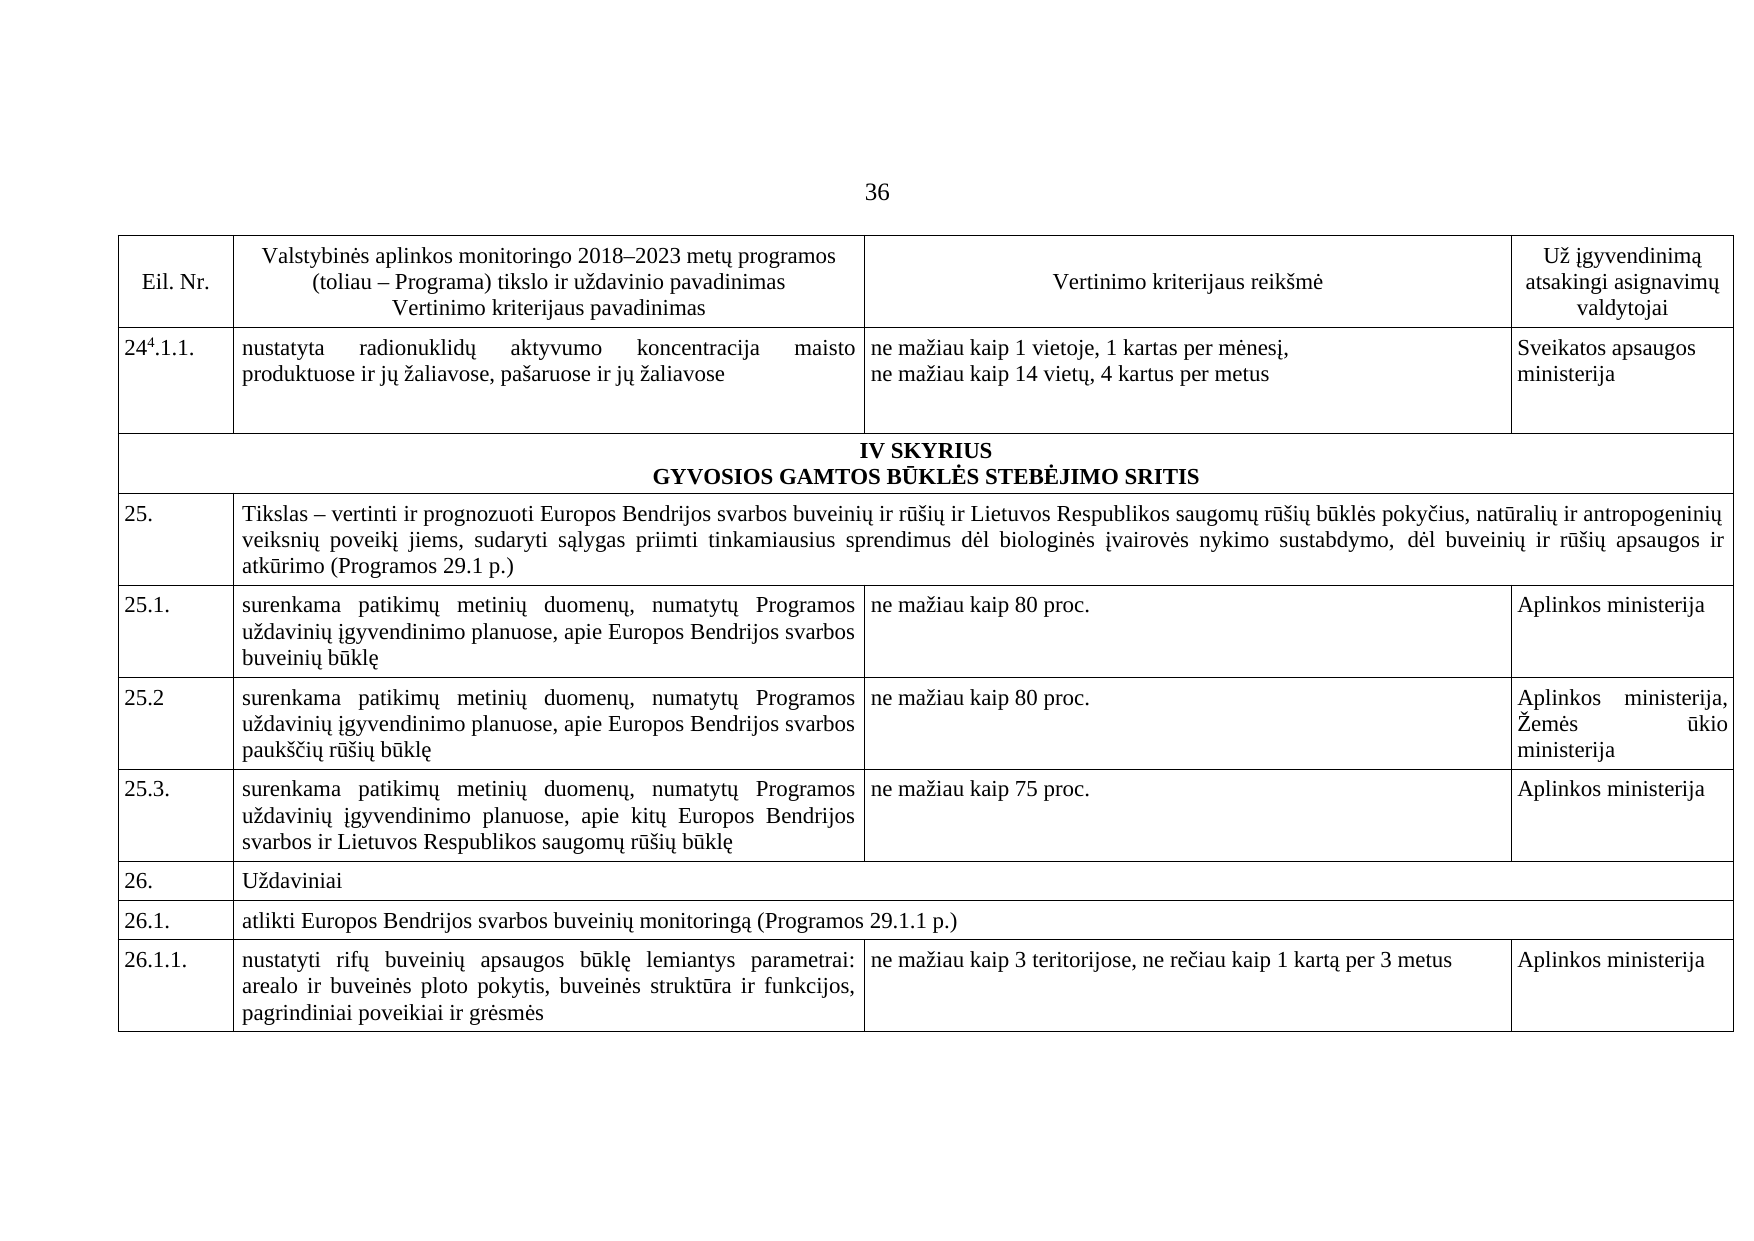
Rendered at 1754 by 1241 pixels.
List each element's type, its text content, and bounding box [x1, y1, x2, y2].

table_header Vertinimo kriterijaus reikšmė [865, 236, 1511, 327]
table_cell 25. [119, 494, 233, 584]
table_cell ne mažiau kaip 1 vietoje, 1 kartas per mėnesį, ne mažiau kaip 14 vietų, 4 kartus per metus [865, 328, 1511, 433]
table_header Už įgyvendinimą atsakingi asignavimų valdytojai [1512, 236, 1733, 327]
table_cell 26. [119, 862, 233, 900]
table_cell surenkama patikimų metinių duomenų, numatytų Programos uždavinių įgyvendinimo planuose, apie Europos Bendrijos svarbos paukščių rūšių būklę [234, 678, 864, 768]
table_cell ne mažiau kaip 3 teritorijose, ne rečiau kaip 1 kartą per 3 metus [865, 940, 1511, 1031]
table_cell ne mažiau kaip 80 proc. [865, 678, 1511, 768]
table_cell IV SKYRIUS GYVOSIOS GAMTOS BŪKLĖS STEBĖJIMO SRITIS [119, 434, 1733, 493]
table_cell ne mažiau kaip 75 proc. [865, 770, 1511, 861]
table_cell Aplinkos ministerija, Žemės ūkio ministerija [1512, 678, 1733, 768]
table_cell ne mažiau kaip 80 proc. [865, 586, 1511, 677]
table_cell 26.1.1. [119, 940, 233, 1031]
table_cell Sveikatos apsaugos ministerija [1512, 328, 1733, 433]
table_cell nustatyta radionuklidų aktyvumo koncentracija maisto produktuose ir jų žaliavose, pašaruose ir jų žaliavose [234, 328, 864, 433]
table_cell 26.1. [119, 901, 233, 939]
table_cell Uždaviniai [234, 862, 1733, 900]
table_cell surenkama patikimų metinių duomenų, numatytų Programos uždavinių įgyvendinimo planuose, apie kitų Europos Bendrijos svarbos ir Lietuvos Respublikos saugomų rūšių būklę [234, 770, 864, 861]
table_cell Aplinkos ministerija [1512, 586, 1733, 677]
table_cell Aplinkos ministerija [1512, 770, 1733, 861]
table_cell atlikti Europos Bendrijos svarbos buveinių monitoringą (Programos 29.1.1 p.) [234, 901, 1733, 939]
table_cell nustatyti rifų buveinių apsaugos būklę lemiantys parametrai: arealo ir buveinės ploto pokytis, buveinės struktūra ir funkcijos, pagrindiniai poveikiai ir grėsmės [234, 940, 864, 1031]
table_cell 25.1. [119, 586, 233, 677]
table_cell 244.1.1. [119, 328, 233, 433]
table_cell 25.2 [119, 678, 233, 768]
table_cell Aplinkos ministerija [1512, 940, 1733, 1031]
table_cell 25.3. [119, 770, 233, 861]
table_header Valstybinės aplinkos monitoringo 2018–2023 metų programos (toliau – programa) tikslo ir uždavinio pavadinimas Vertinimo kriterijaus pavadinimas [234, 236, 864, 327]
table_cell surenkama patikimų metinių duomenų, numatytų Programos uždavinių įgyvendinimo planuose, apie Europos Bendrijos svarbos buveinių būklę [234, 586, 864, 677]
table_cell Tikslas – vertinti ir prognozuoti Europos Bendrijos svarbos buveinių ir rūšių ir Lietuvos Respublikos saugomų rūšių būklės pokyčius, natūralių ir antropogeninių veiksnių poveikį jiems, sudaryti sąlygas priimti tinkamiausius sprendimus dėl biologinės įvairovės nykimo sustabdymo, dėl buveinių ir rūšių apsaugos ir atkūrimo (Programos 29.1 p.) [234, 494, 1733, 584]
table_header Eil. Nr. [119, 236, 233, 327]
